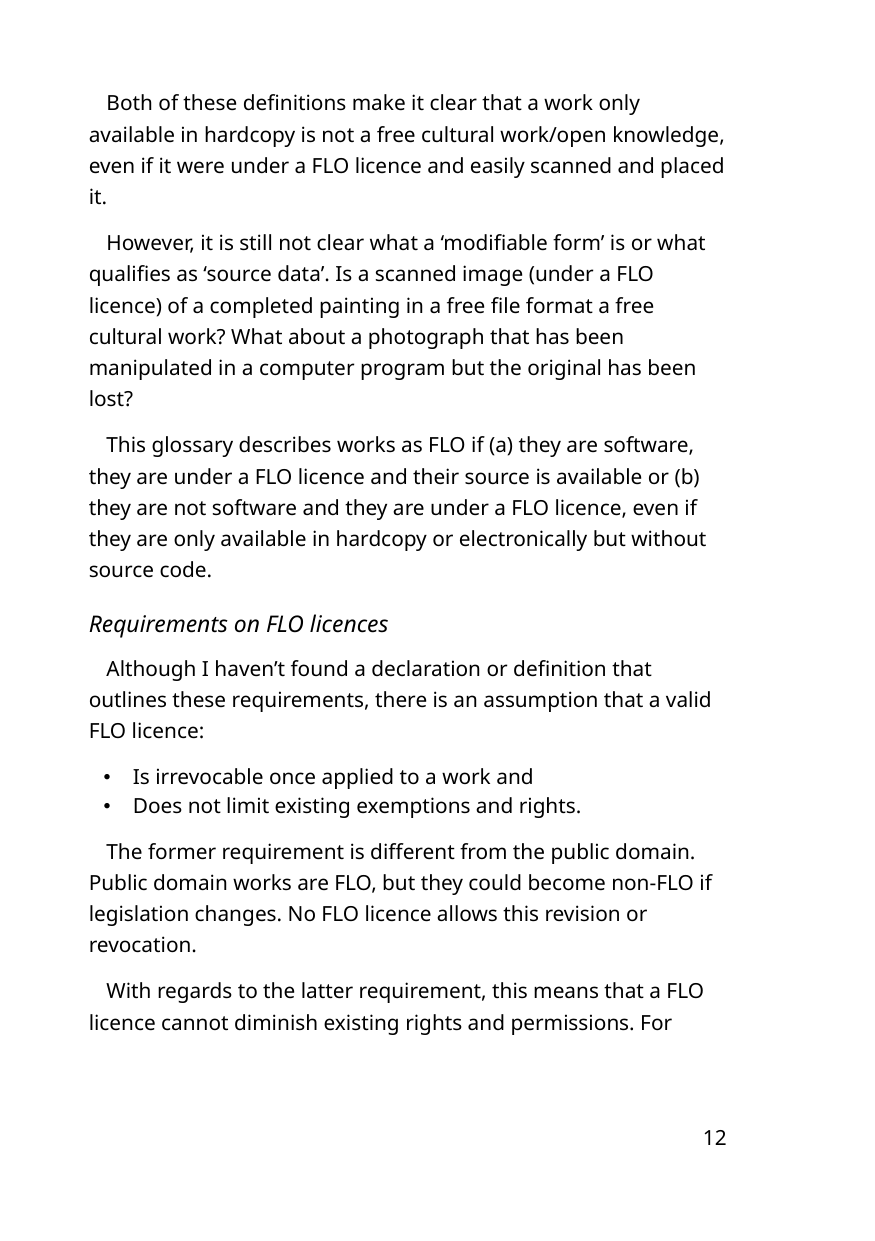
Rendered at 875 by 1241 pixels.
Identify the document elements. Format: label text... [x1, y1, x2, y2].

list Does not limit existing exemptions and rights. [103, 791, 726, 819]
text Both of these definitions make it clear that a work only available in hardcopy is not a free cultural work/open knowledge, even if it were under a FLO licence and easily scanned and placed it. [88, 88, 726, 211]
list Is irrevocable once applied to a work and [103, 762, 726, 791]
text This glossary describes works as FLO if (a) they are software, they are under a FLO licence and their source is available or (b) they are not software and they are under a FLO licence, even if they are only available in hardcopy or electronically but without source code. [88, 431, 726, 584]
text With regards to the latter requirement, this means that a FLO licence cannot diminish existing rights and permissions. For [88, 977, 726, 1036]
text However, it is still not clear what a ‘modifiable form’ is or what qualifies as ‘source data’. Is a scanned image (under a FLO licence) of a completed painting in a free file format a free cultural work? What about a photograph that has been manipulated in a computer program but the original has been lost? [88, 228, 726, 413]
text Although I haven’t found a declaration or definition that outlines these requirements, there is an assumption that a valid FLO licence: [88, 654, 726, 745]
subtitle Requirements on FLO licences [88, 608, 726, 639]
text The former requirement is different from the public domain. Public domain works are FLO, but they could become non-FLO if legislation changes. No FLO licence allows this revision or revocation. [88, 837, 726, 959]
